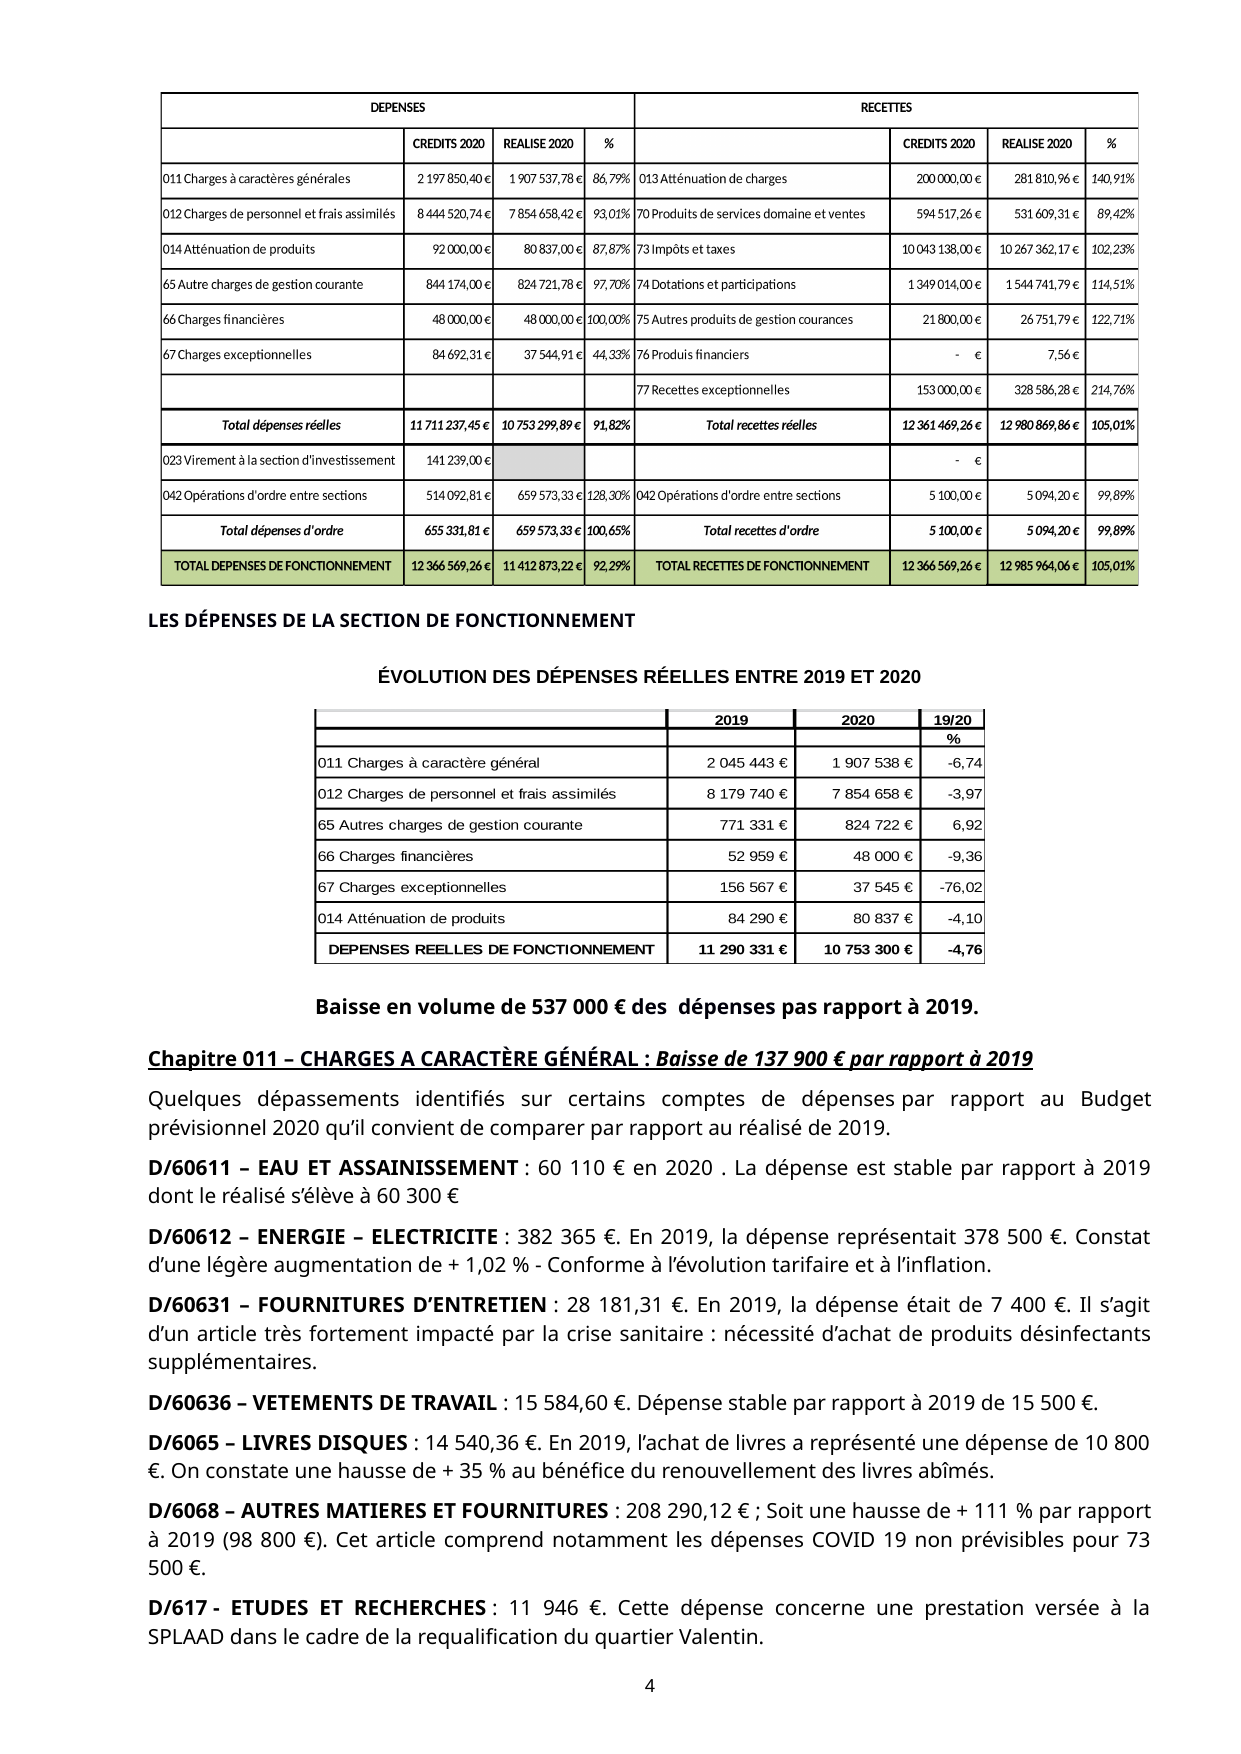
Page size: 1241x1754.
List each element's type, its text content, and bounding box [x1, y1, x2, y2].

text Quelques dépassements identifiés sur certains comptes de dépenses par rapport au Budget prévisionnel 2020 qu’il convient de comparer par rapport au réalisé de 2019. [148, 1084, 1152, 1141]
text LES DÉPENSES DE LA SECTION DE FONCTIONNEMENT [148, 607, 1152, 633]
text ÉVOLUTION DES DÉPENSES RÉELLES ENTRE 2019 ET 2020 [148, 666, 1152, 688]
text D/60611 – EAU ET ASSAINISSEMENT : 60 110 € en 2020 . La dépense est stable par rapport à 2019 dont le réalisé s’élève à 60 300 € [148, 1153, 1152, 1210]
text D/60636 – VETEMENTS DE TRAVAIL : 15 584,60 €. Dépense stable par rapport à 2019 de 15 500 €. [148, 1388, 1152, 1416]
text D/6065 – LIVRES DISQUES : 14 540,36 €. En 2019, l’achat de livres a représenté une dépense de 10 800 €. On constate une hausse de + 35 % au bénéfice du renouvellement des livres abîmés. [148, 1428, 1152, 1485]
text Chapitre 011 – CHARGES A CARACTÈRE GÉNÉRAL : Baisse de 137 900 € par rapport à 2019 [148, 1044, 1152, 1073]
text D/6068 – AUTRES MATIERES ET FOURNITURES : 208 290,12 € ; Soit une hausse de + 111 % par rapport à 2019 (98 800 €). Cet article comprend notamment les dépenses COVID 19 non prévisibles pour 73 500 €. [148, 1496, 1152, 1582]
text D/60631 – FOURNITURES D’ENTRETIEN : 28 181,31 €. En 2019, la dépense était de 7 400 €. Il s’agit d’un article très fortement impacté par la crise sanitaire : nécessité d’achat de produits désinfectants supplémentaires. [148, 1291, 1152, 1376]
text D/617 - ETUDES ET RECHERCHES : 11 946 €. Cette dépense concerne une prestation versée à la SPLAAD dans le cadre de la requalification du quartier Valentin. [148, 1593, 1152, 1650]
text Baisse en volume de 537 000 € des dépenses pas rapport à 2019. [148, 992, 1152, 1021]
text D/60612 – ENERGIE – ELECTRICITE : 382 365 €. En 2019, la dépense représentait 378 500 €. Constat d’une légère augmentation de + 1,02 % - Conforme à l’évolution tarifaire et à l’inflation. [148, 1222, 1152, 1279]
